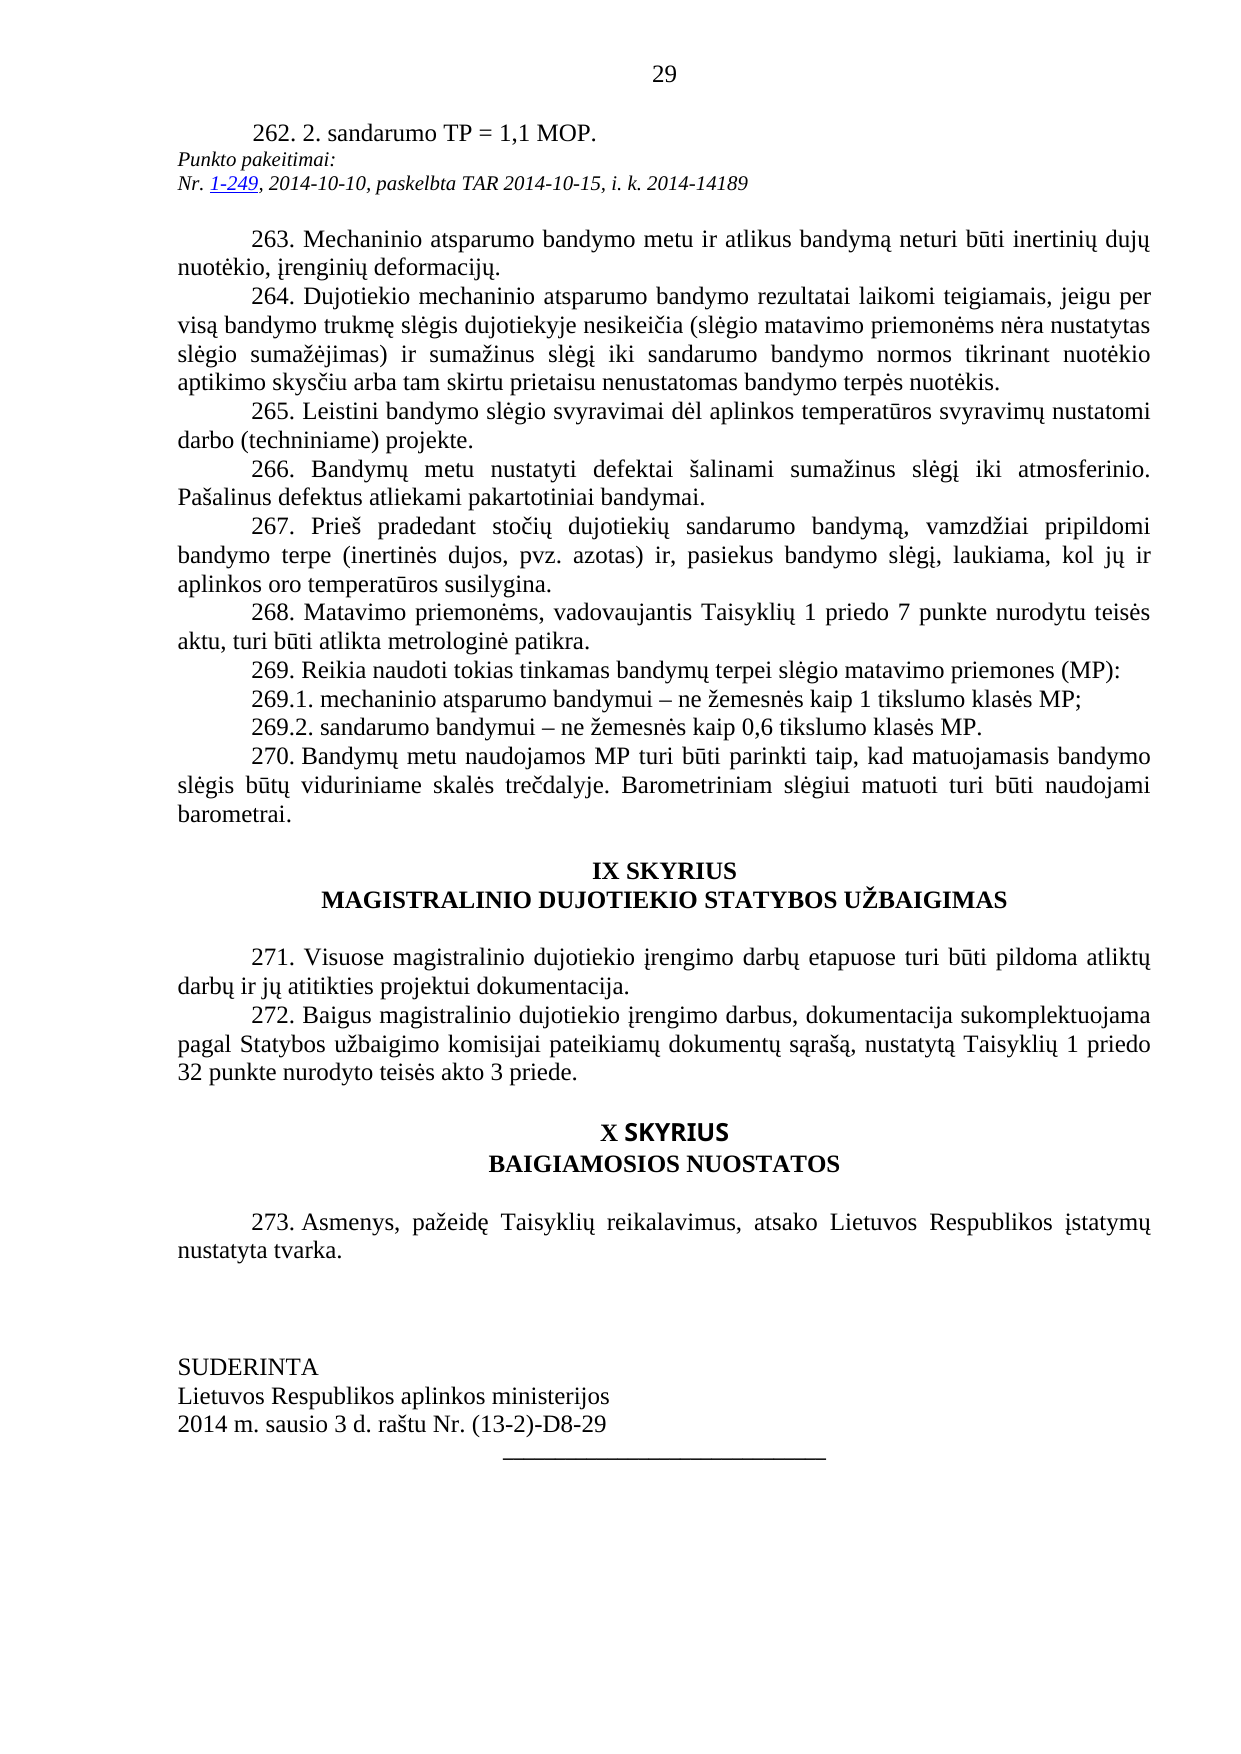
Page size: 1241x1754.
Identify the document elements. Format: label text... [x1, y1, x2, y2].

text 269.2. sandarumo bandymui – ne žemesnės kaip 0,6 tikslumo klasės MP. [177, 712, 1152, 741]
text 271. Visuose magistralinio dujotiekio įrengimo darbų etapuose turi būti pildoma atliktų darbų ir jų atitikties projektui dokumentacija. [177, 942, 1152, 1000]
text _______________________________ [177, 1438, 1152, 1462]
text BAIGIAMOSIOS NUOSTATOS [177, 1149, 1152, 1178]
text SUDERINTA [177, 1352, 1152, 1381]
text 267. Prieš pradedant stočių dujotiekių sandarumo bandymą, vamzdžiai pripildomi bandymo terpe (inertinės dujos, pvz. azotas) ir, pasiekus bandymo slėgį, laukiama, kol jų ir aplinkos oro temperatūros susilygina. [177, 511, 1152, 597]
text MAGISTRALINIO DUJOTIEKIO STATYBOS UŽBAIGIMAS [177, 885, 1152, 914]
text Lietuvos Respublikos aplinkos ministerijos [177, 1381, 1152, 1409]
text 272. Baigus magistralinio dujotiekio įrengimo darbus, dokumentacija sukomplektuojama pagal Statybos užbaigimo komisijai pateikiamų dokumentų sąrašą, nustatytą Taisyklių 1 priedo 32 punkte nurodyto teisės akto 3 priede. [177, 1000, 1152, 1086]
text 266. Bandymų metu nustatyti defektai šalinami sumažinus slėgį iki atmosferinio. Pašalinus defektus atliekami pakartotiniai bandymai. [177, 454, 1152, 511]
text 270. Bandymų metu naudojamos MP turi būti parinkti taip, kad matuojamasis bandymo slėgis būtų viduriniame skalės trečdalyje. Barometriniam slėgiui matuoti turi būti naudojami barometrai. [177, 741, 1152, 827]
text 262. 2. sandarumo TP = 1,1 MOP. [177, 118, 1152, 147]
text 269. Reikia naudoti tokias tinkamas bandymų terpei slėgio matavimo priemones (MP): [177, 655, 1152, 684]
text 268. Matavimo priemonėms, vadovaujantis Taisyklių 1 priedo 7 punkte nurodytu teisės aktu, turi būti atlikta metrologinė patikra. [177, 597, 1152, 655]
text 2014 m. sausio 3 d. raštu Nr. (13-2)-D8-29 [177, 1409, 1152, 1438]
text Punkto pakeitimai: [177, 147, 1152, 171]
text Nr. 1-249, 2014-10-10, paskelbta TAR 2014-10-15, i. k. 2014-14189 [177, 171, 1152, 195]
text X SKYRIUS [177, 1115, 1152, 1149]
text 264. Dujotiekio mechaninio atsparumo bandymo rezultatai laikomi teigiamais, jeigu per visą bandymo trukmę slėgis dujotiekyje nesikeičia (slėgio matavimo priemonėms nėra nustatytas slėgio sumažėjimas) ir sumažinus slėgį iki sandarumo bandymo normos tikrinant nuotėkio aptikimo skysčiu arba tam skirtu prietaisu nenustatomas bandymo terpės nuotėkis. [177, 281, 1152, 396]
text 263. Mechaninio atsparumo bandymo metu ir atlikus bandymą neturi būti inertinių dujų nuotėkio, įrenginių deformacijų. [177, 224, 1152, 281]
text IX SKYRIUS [177, 856, 1152, 885]
text 269.1. mechaninio atsparumo bandymui – ne žemesnės kaip 1 tikslumo klasės MP; [177, 684, 1152, 712]
text 273. Asmenys, pažeidę Taisyklių reikalavimus, atsako Lietuvos Respublikos įstatymų nustatyta tvarka. [177, 1207, 1152, 1264]
text 265. Leistini bandymo slėgio svyravimai dėl aplinkos temperatūros svyravimų nustatomi darbo (techniniame) projekte. [177, 396, 1152, 454]
